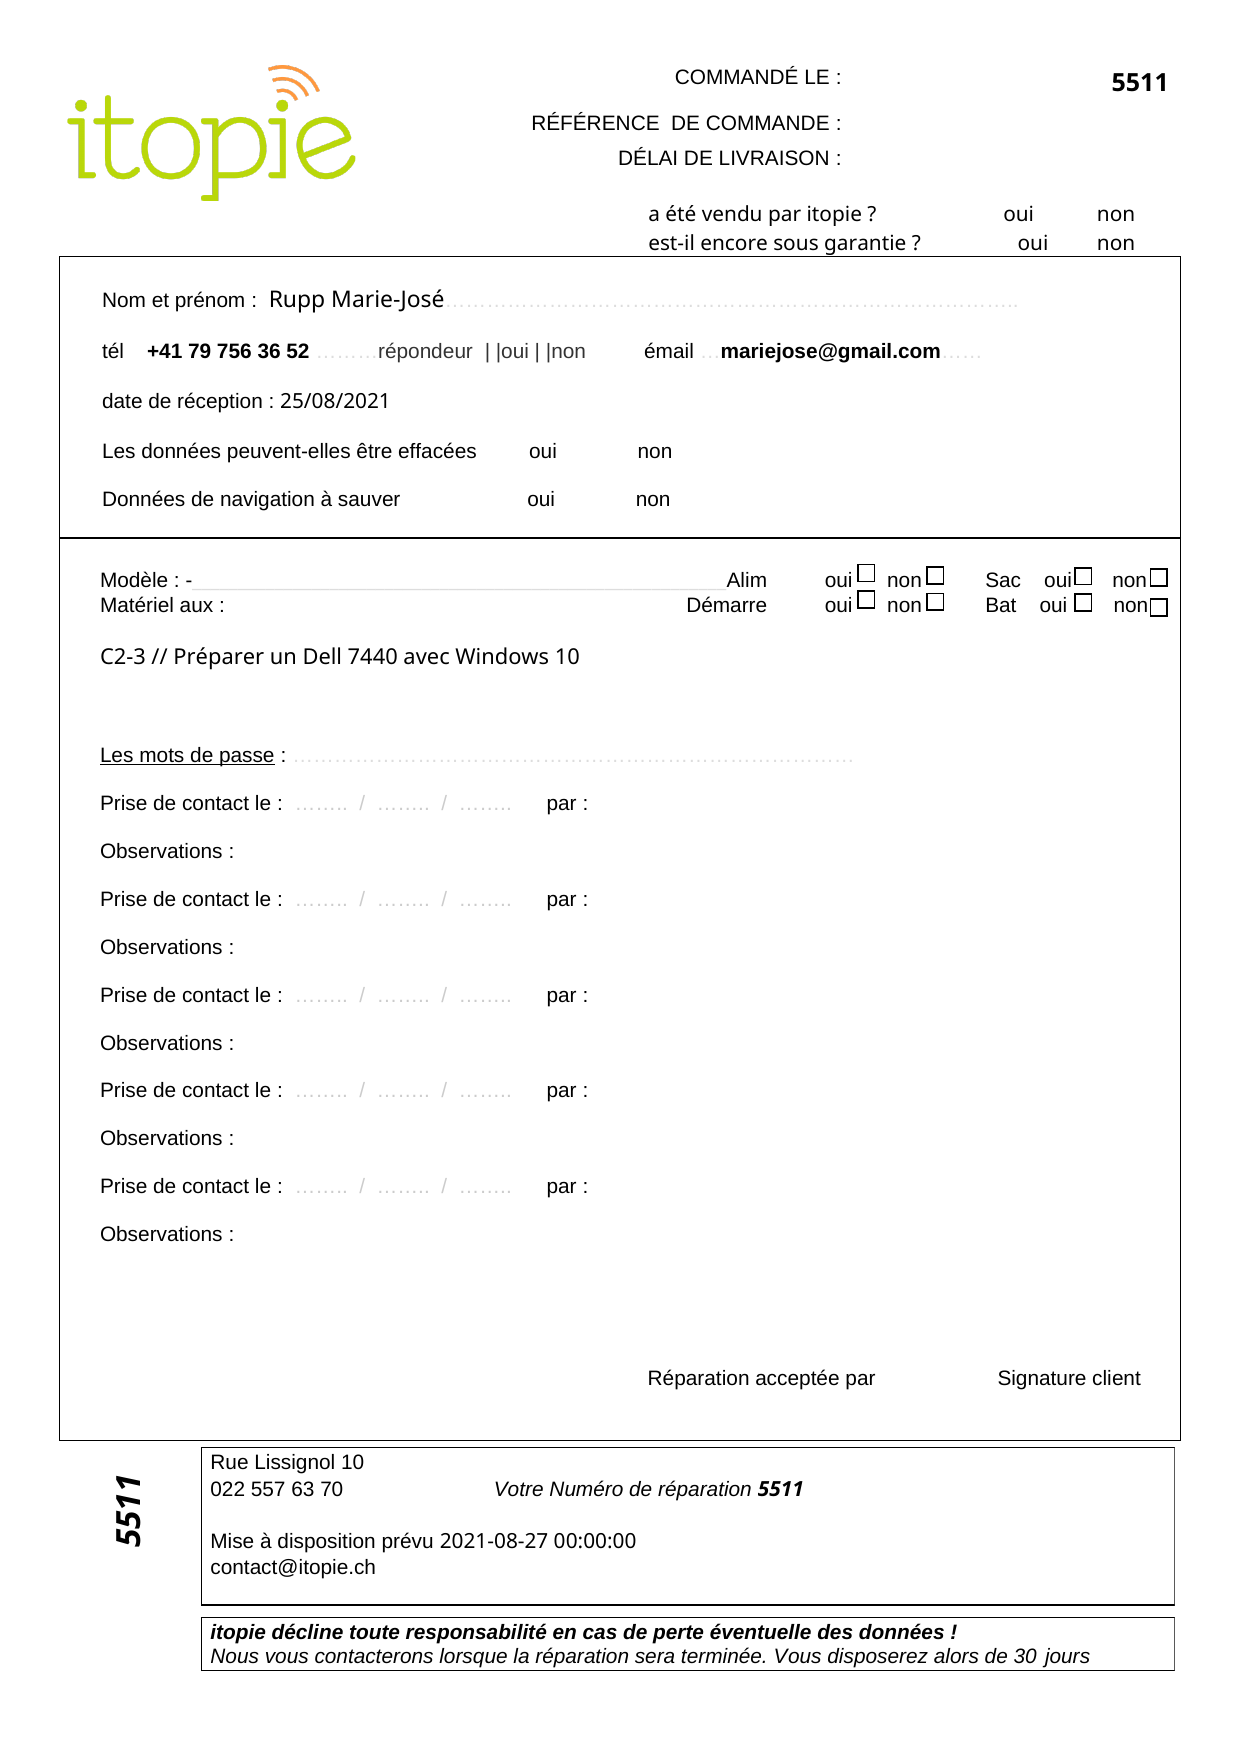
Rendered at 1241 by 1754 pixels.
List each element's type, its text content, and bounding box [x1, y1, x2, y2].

text Modèle : - Alim oui non Sac oui non [948, 562, 1180, 590]
text Les données peuvent-elles être effacées oui non [60, 436, 1180, 463]
table_cell itopie décline toute responsabilité en cas de perte éventuelle des données ! Nous vous contacterons lorsque la réparation sera terminée. Vous disposerez alors de 30 jours [195, 1611, 1180, 1677]
text Observations : [60, 1219, 1180, 1246]
text Matériel aux : Démarre oui non Bat oui non [60, 590, 1180, 617]
text a été vendu par itopie ? oui non [59, 199, 1181, 228]
text Les mots de passe : ……………………………………………………………………… [60, 740, 1180, 767]
text Observations : [60, 1027, 1180, 1054]
table_cell [847, 140, 1180, 175]
text Prise de contact le : …….. / …….. / …….. par : [60, 979, 1180, 1006]
table_header Rue Lissignol 10 022 557 63 70 Votre Numéro de réparation 5511 Mise à disposition prévu 2021-08-27 00:00:00 contact@itopie.ch [195, 1441, 1180, 1611]
picture [67, 65, 356, 201]
text Modèle : - Alim oui non Sac oui non [60, 562, 856, 590]
text Observations : [60, 931, 1180, 958]
text tél +41 79 756 36 52 ………répondeur | |oui | |non émail …mariejose@gmail.com…… [60, 335, 1180, 362]
text Prise de contact le : …….. / …….. / …….. par : [60, 1171, 1180, 1198]
text date de réception : 25/08/2021 [60, 383, 1180, 415]
text Nom et prénom : Rupp Marie-José……………………………………………………………………….. [60, 280, 1180, 314]
table_cell [847, 105, 1180, 140]
table_header 5511 [847, 59, 1180, 104]
text Modèle : - Alim oui non Sac oui non [879, 562, 925, 590]
table_header COMMANDÉ LE : [490, 59, 847, 104]
table_header 5511 [59, 1441, 195, 1677]
text Prise de contact le : …….. / …….. / …….. par : [60, 1075, 1180, 1102]
text Réparation acceptée par Signature client [60, 1363, 1180, 1390]
text Prise de contact le : …….. / …….. / …….. par : [60, 883, 1180, 911]
table_cell RÉFÉRENCE DE COMMANDE : [490, 105, 847, 140]
text C2-3 // Préparer un Dell 7440 avec Windows 10 [60, 638, 1180, 671]
text Observations : [60, 836, 1180, 863]
text Données de navigation à sauver oui non [60, 484, 1180, 511]
table_cell DÉLAI DE LIVRAISON : [490, 140, 847, 175]
text Prise de contact le : …….. / …….. / …….. par : [60, 788, 1180, 815]
text est-il encore sous garantie ? oui non [59, 228, 1181, 256]
text Observations : [60, 1123, 1180, 1150]
